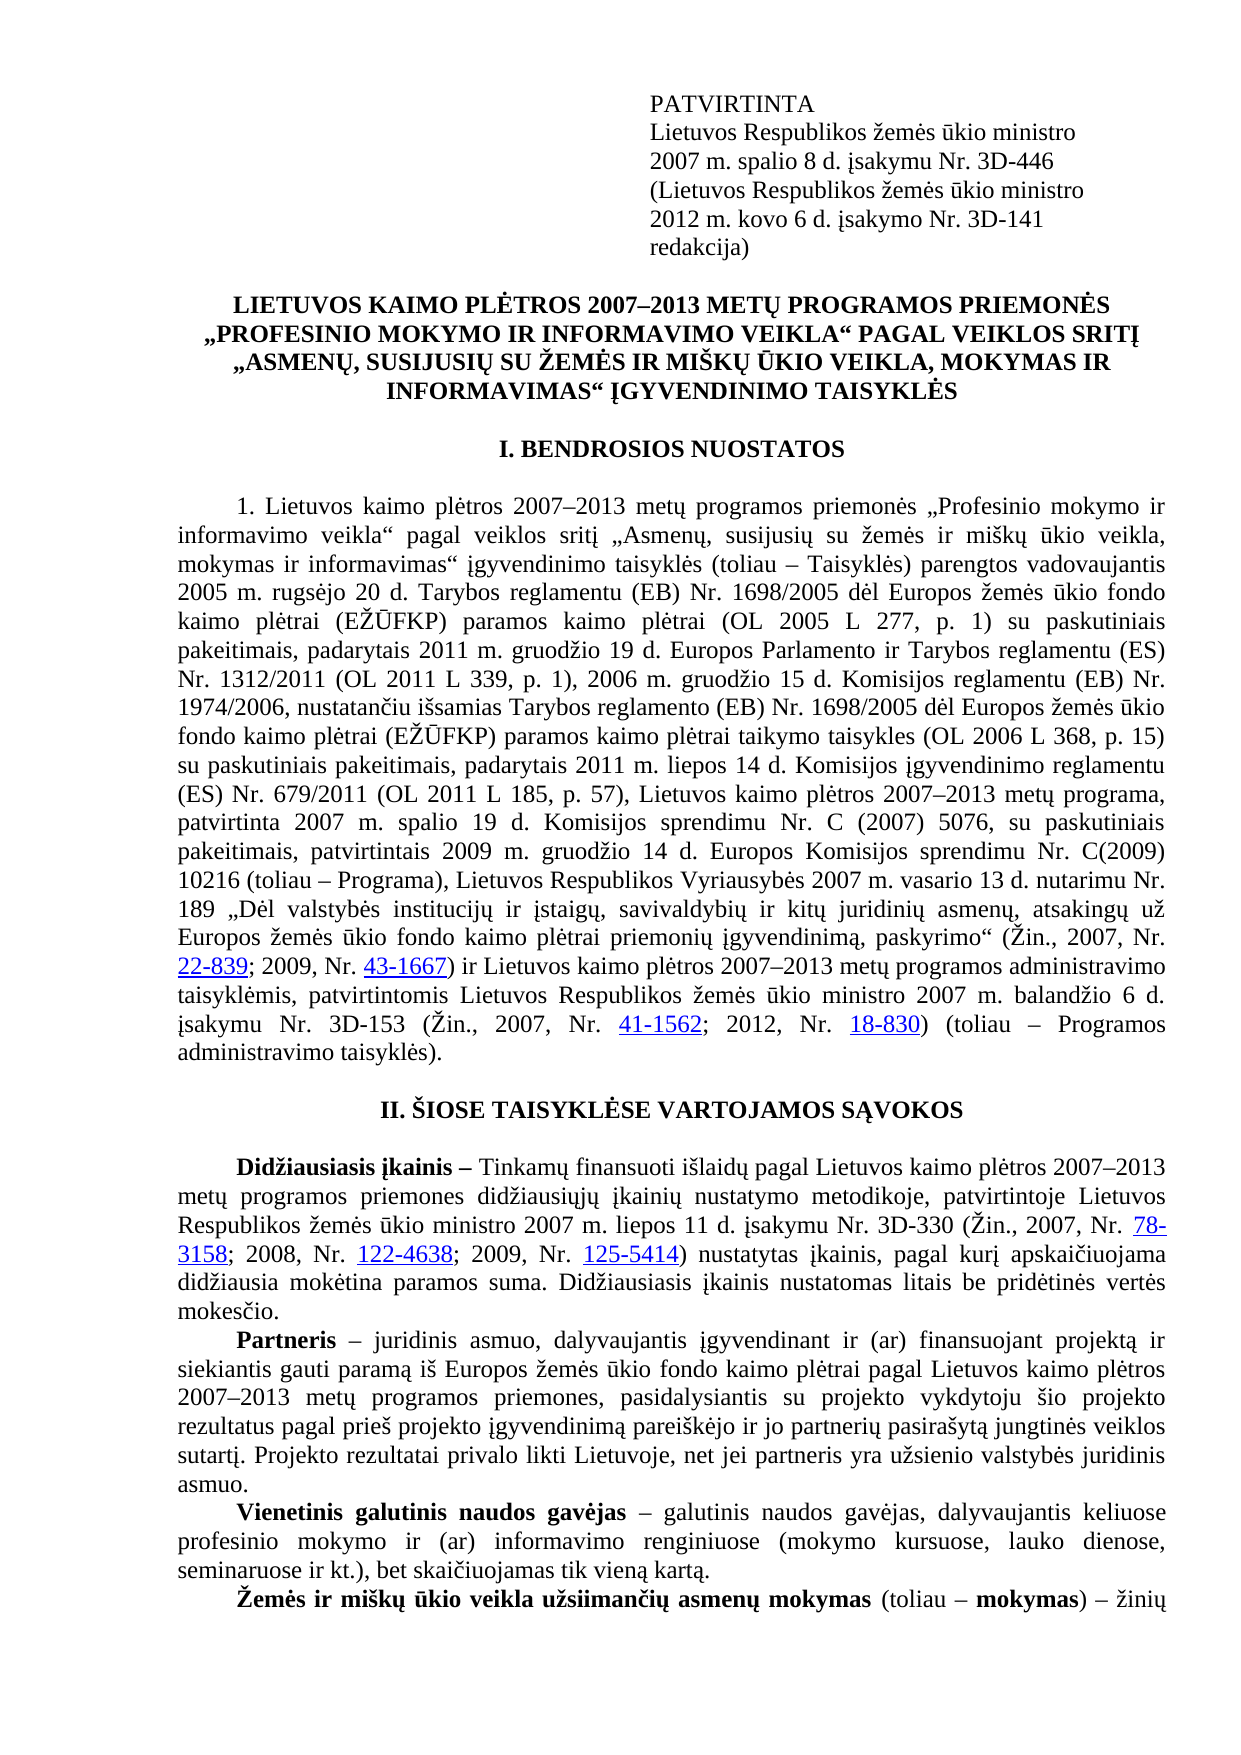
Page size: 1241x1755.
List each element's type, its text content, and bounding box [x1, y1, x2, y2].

text Partneris – juridinis asmuo, dalyvaujantis įgyvendinant ir (ar) finansuojant projektą ir siekiantis gauti paramą iš Europos žemės ūkio fondo kaimo plėtrai pagal Lietuvos kaimo plėtros 2007–2013 metų programos priemones, pasidalysiantis su projekto vykdytoju šio projekto rezultatus pagal prieš projekto įgyvendinimą pareiškėjo ir jo partnerių pasirašytą jungtinės veiklos sutartį. Projekto rezultatai privalo likti Lietuvoje, net jei partneris yra užsienio valstybės juridinis asmuo. [177, 1325, 1166, 1497]
text LIETUVOS KAIMO PLĖTROS 2007–2013 METŲ PROGRAMOS PRIEMONĖS „PROFESINIO MOKYMO IR INFORMAVIMO VEIKLA“ PAGAL VEIKLOS SRITĮ „ASMENŲ, SUSIJUSIŲ SU ŽEMĖS IR MIŠKŲ ŪKIO VEIKLA, MOKYMAS IR INFORMAVIMAS“ ĮGYVENDINIMO TAISYKLĖS [177, 290, 1166, 405]
text I. bendrosios nuostatos [177, 434, 1166, 462]
text Žemės ir miškų ūkio veikla užsiimančių asmenų mokymas (toliau – mokymas) – žinių [177, 1584, 1166, 1612]
text 1. Lietuvos kaimo plėtros 2007–2013 metų programos priemonės „Profesinio mokymo ir informavimo veikla“ pagal veiklos sritį „Asmenų, susijusių su žemės ir miškų ūkio veikla, mokymas ir informavimas“ įgyvendinimo taisyklės (toliau – Taisyklės) parengtos vadovaujantis 2005 m. rugsėjo 20 d. Tarybos reglamentu (EB) Nr. 1698/2005 dėl Europos žemės ūkio fondo kaimo plėtrai (EŽŪFKP) paramos kaimo plėtrai (OL 2005 L 277, p. 1) su paskutiniais pakeitimais, padarytais 2011 m. gruodžio 19 d. Europos Parlamento ir Tarybos reglamentu (ES) Nr. 1312/2011 (OL 2011 L 339, p. 1), 2006 m. gruodžio 15 d. Komisijos reglamentu (EB) Nr. 1974/2006, nustatančiu išsamias Tarybos reglamento (EB) Nr. 1698/2005 dėl Europos žemės ūkio fondo kaimo plėtrai (EŽŪFKP) paramos kaimo plėtrai taikymo taisykles (OL 2006 L 368, p. 15) su paskutiniais pakeitimais, padarytais 2011 m. liepos 14 d. Komisijos įgyvendinimo reglamentu (ES) Nr. 679/2011 (OL 2011 L 185, p. 57), Lietuvos kaimo plėtros 2007–2013 metų programa, patvirtinta 2007 m. spalio 19 d. Komisijos sprendimu Nr. C (2007) 5076, su paskutiniais pakeitimais, patvirtintais 2009 m. gruodžio 14 d. Europos Komisijos sprendimu Nr. C(2009) 10216 (toliau – Programa), Lietuvos Respublikos Vyriausybės 2007 m. vasario 13 d. nutarimu Nr. 189 „Dėl valstybės institucijų ir įstaigų, savivaldybių ir kitų juridinių asmenų, atsakingų už Europos žemės ūkio fondo kaimo plėtrai priemonių įgyvendinimą, paskyrimo“ (Žin., 2007, Nr. 22-839; 2009, Nr. 43-1667) ir Lietuvos kaimo plėtros 2007–2013 metų programos administravimo taisyklėmis, patvirtintomis Lietuvos Respublikos žemės ūkio ministro 2007 m. balandžio 6 d. įsakymu Nr. 3D-153 (Žin., 2007, Nr. 41-1562; 2012, Nr. 18-830) (toliau – Programos administravimo taisyklės). [177, 491, 1166, 1066]
text 2007 m. spalio 8 d. įsakymu Nr. 3D-446 [649, 146, 1166, 175]
text 2012 m. kovo 6 d. įsakymo Nr. 3D-141 [649, 204, 1166, 232]
text (Lietuvos Respublikos žemės ūkio ministro [649, 175, 1166, 204]
text Lietuvos Respublikos žemės ūkio ministro [649, 117, 1166, 146]
text PATVIRTINTA [649, 89, 1166, 117]
text Didžiausiasis įkainis – Tinkamų finansuoti išlaidų pagal Lietuvos kaimo plėtros 2007–2013 metų programos priemones didžiausiųjų įkainių nustatymo metodikoje, patvirtintoje Lietuvos Respublikos žemės ūkio ministro 2007 m. liepos 11 d. įsakymu Nr. 3D-330 (Žin., 2007, Nr. 78-3158; 2008, Nr. 122-4638; 2009, Nr. 125-5414) nustatytas įkainis, pagal kurį apskaičiuojama didžiausia mokėtina paramos suma. Didžiausiasis įkainis nustatomas litais be pridėtinės vertės mokesčio. [177, 1152, 1166, 1325]
text redakcija) [649, 232, 1166, 261]
text Vienetinis galutinis naudos gavėjas – galutinis naudos gavėjas, dalyvaujantis keliuose profesinio mokymo ir (ar) informavimo renginiuose (mokymo kursuose, lauko dienose, seminaruose ir kt.), bet skaičiuojamas tik vieną kartą. [177, 1497, 1166, 1584]
text II. ŠIOSE TAISYKLĖSE VARTOJAMOS SĄVOKOS [177, 1095, 1166, 1124]
